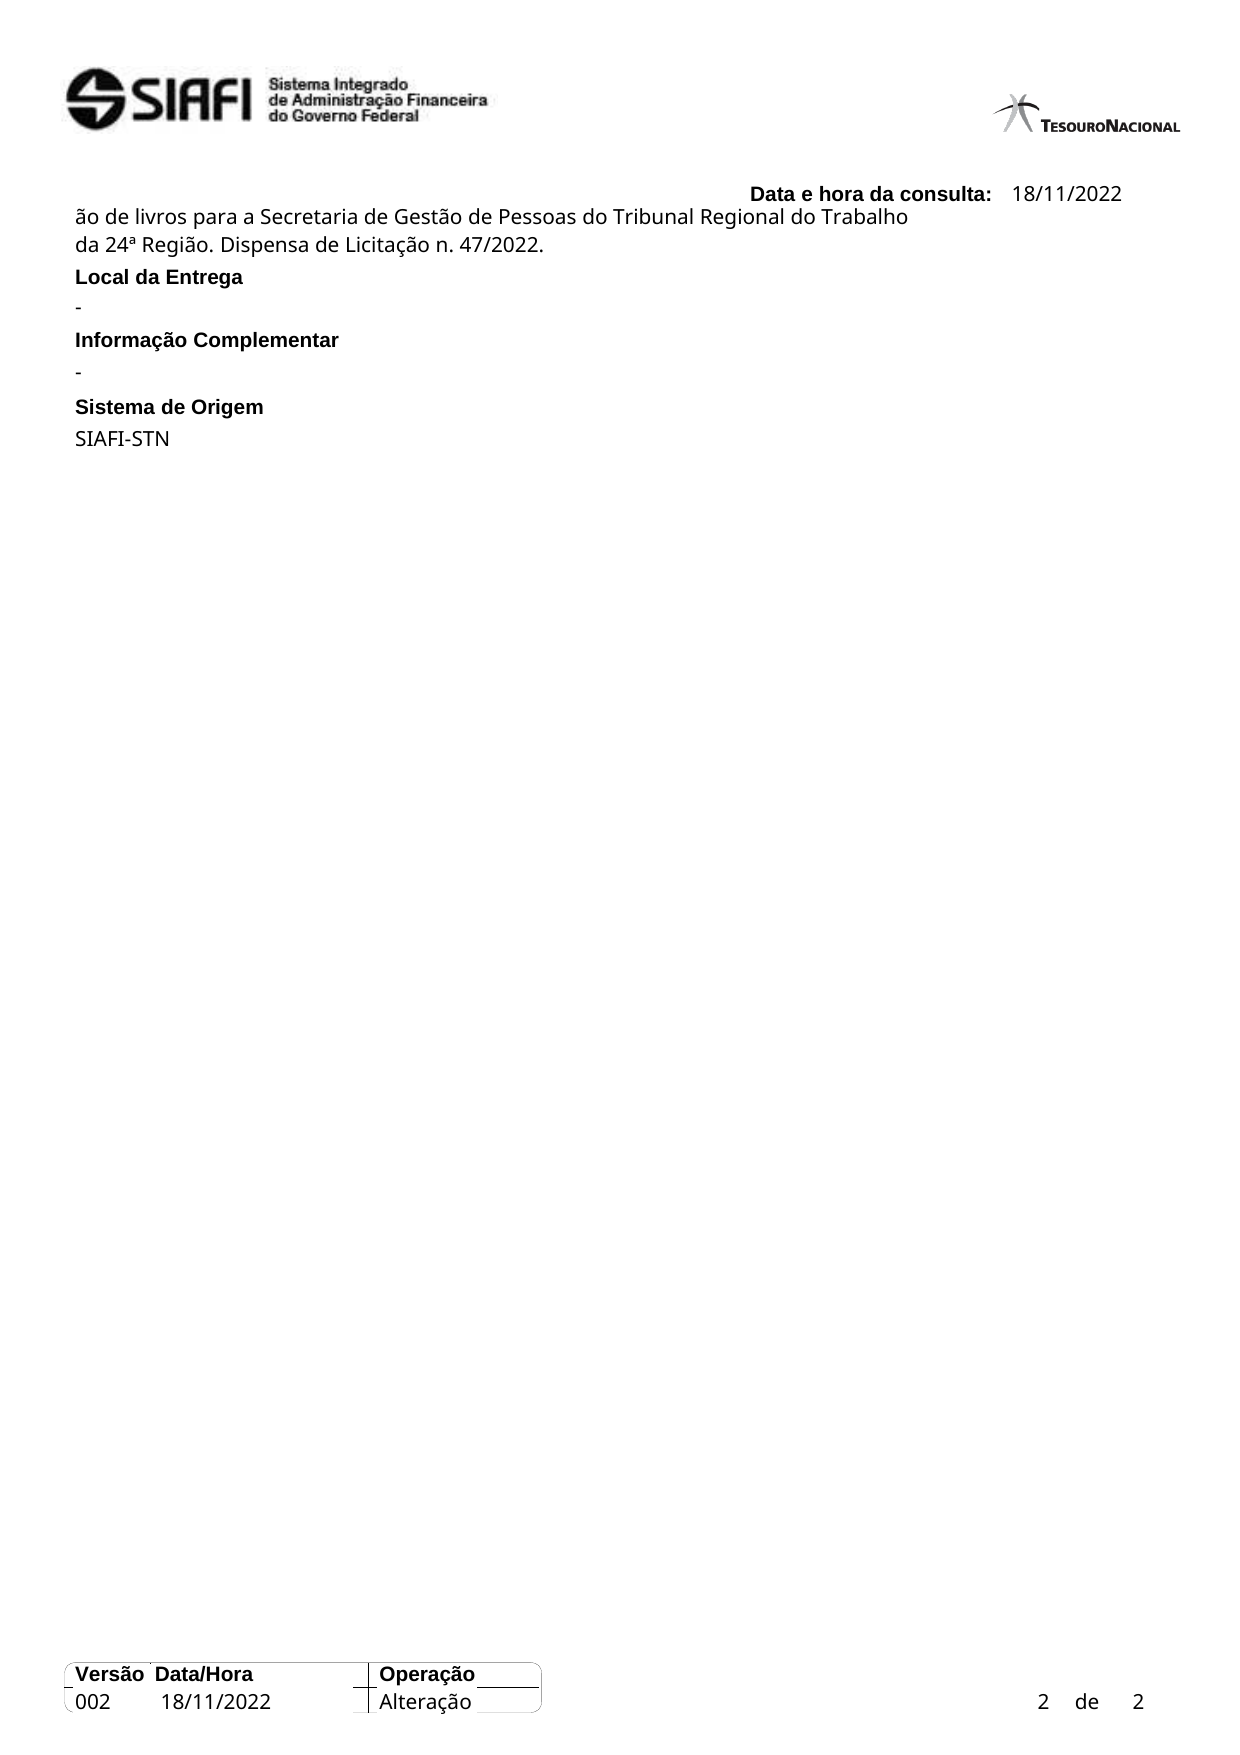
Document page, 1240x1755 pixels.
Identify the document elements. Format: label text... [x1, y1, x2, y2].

text - [75, 357, 991, 386]
text Atender despesa com aquisição de livros para a Secretaria de Gestão de Pessoas do Tribunal Regional do Trabalho da 24ª Região. Dispensa de Licitação n. 47/2022. [75, 202, 921, 259]
text SIAFI-STN [75, 424, 991, 453]
subtitle Informação Complementar [75, 328, 991, 352]
subtitle Sistema de Origem [75, 395, 991, 419]
text - [75, 292, 991, 321]
subtitle Local da Entrega [75, 265, 991, 289]
